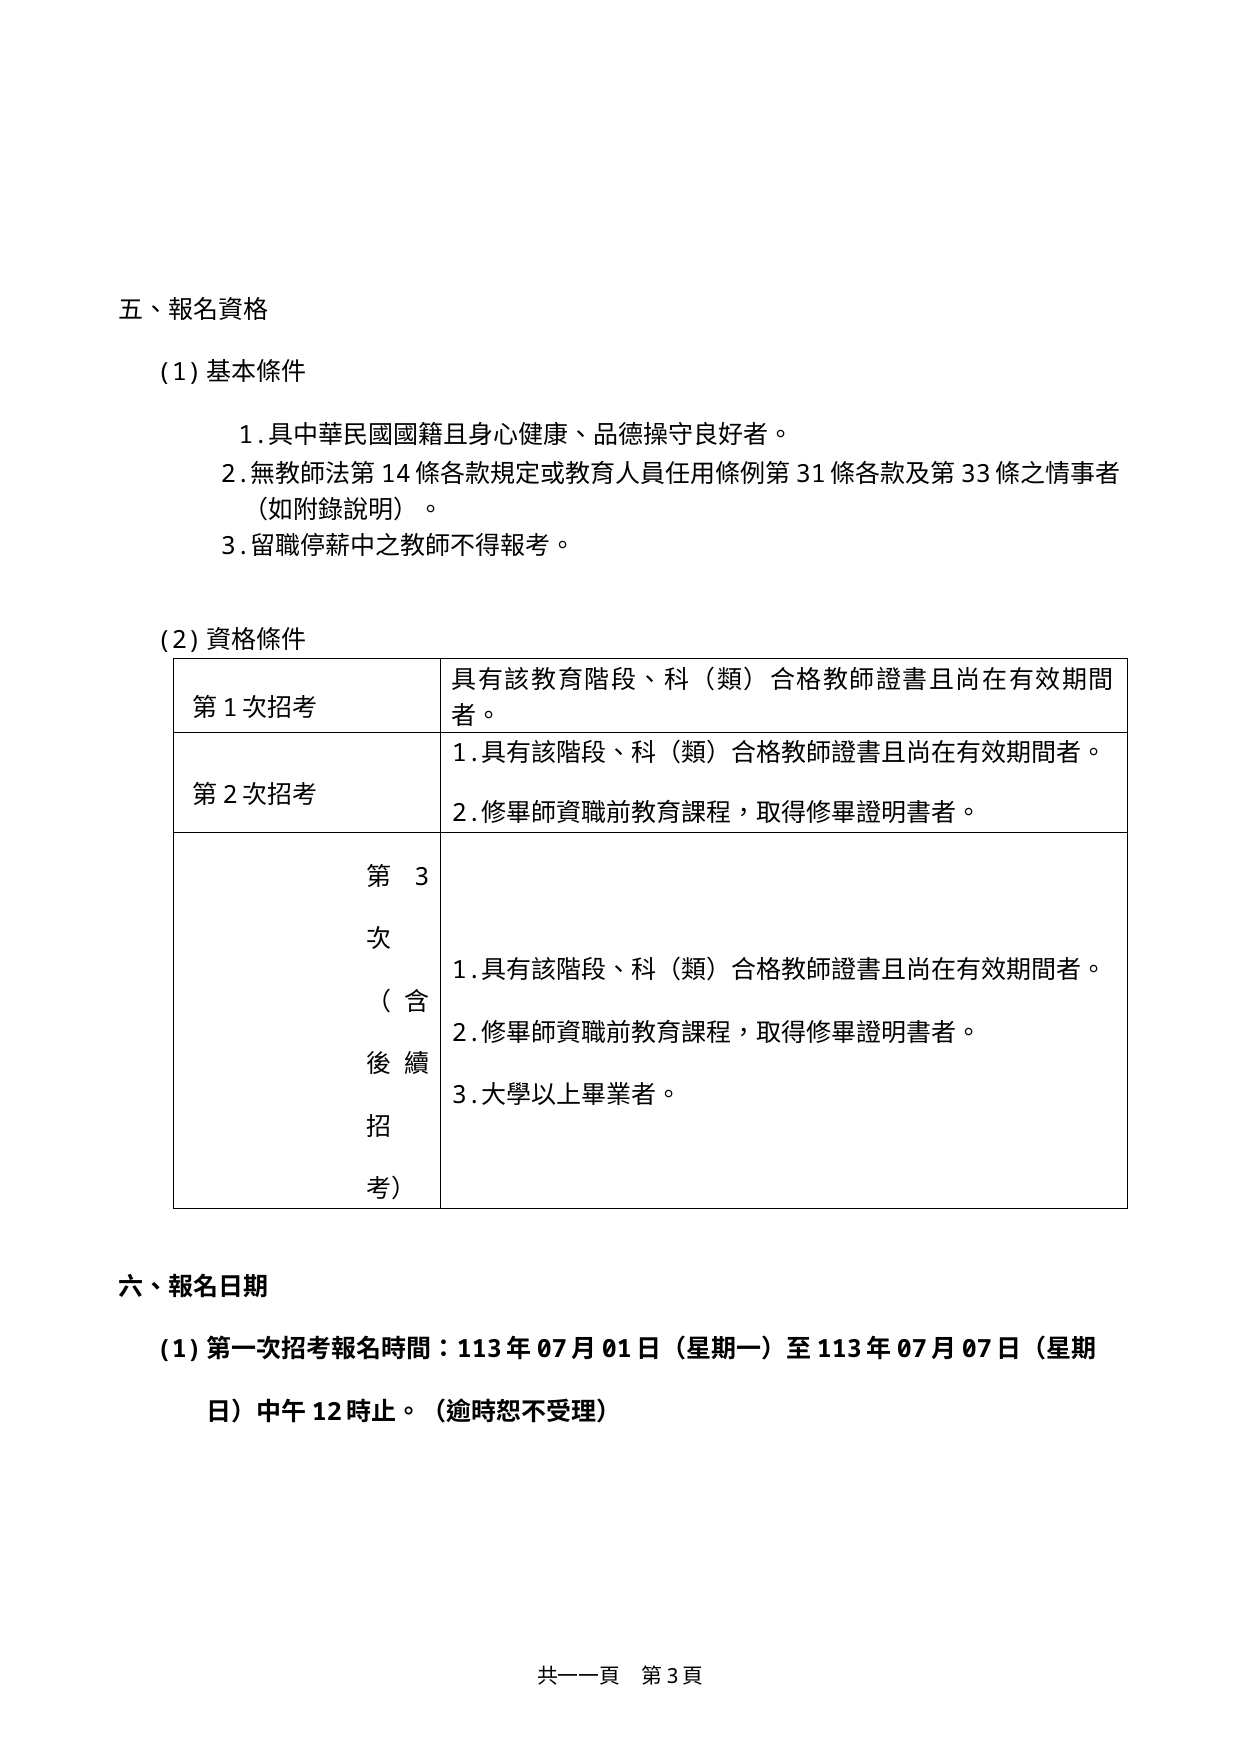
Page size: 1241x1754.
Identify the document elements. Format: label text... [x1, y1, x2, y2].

table_cell 第2次招考 [174, 733, 440, 832]
list 基本條件 [157, 328, 1122, 391]
text 五、報名資格 [118, 266, 1122, 328]
list 資格條件 [157, 596, 1122, 658]
text 2.無教師法第14條各款規定或教育人員任用條例第31條各款及第33條之情事者（如附錄說明）。 [206, 453, 1122, 526]
text 1.具中華民國國籍且身心健康、品德操守良好者。 [118, 391, 1122, 453]
text 3.留職停薪中之教師不得報考。 [206, 526, 1122, 562]
table_cell 1.具有該階段、科（類）合格教師證書且尚在有效期間者。 2.修畢師資職前教育課程，取得修畢證明書者。 3.大學以上畢業者。 [441, 833, 1127, 1208]
text 六、報名日期 [118, 1243, 1122, 1305]
list 第一次招考報名時間：113年07月01日（星期一）至113年07月07日（星期日）中午12時止。（逾時恕不受理） [157, 1305, 1122, 1430]
table_header 第1次招考 [174, 659, 440, 732]
table_cell 1.具有該階段、科（類）合格教師證書且尚在有效期間者。 2.修畢師資職前教育課程，取得修畢證明書者。 [441, 733, 1127, 832]
table_header 具有該教育階段、科（類）合格教師證書且尚在有效期間者。 [441, 659, 1127, 732]
table_cell 第3次（含後續招考） [174, 833, 440, 1208]
